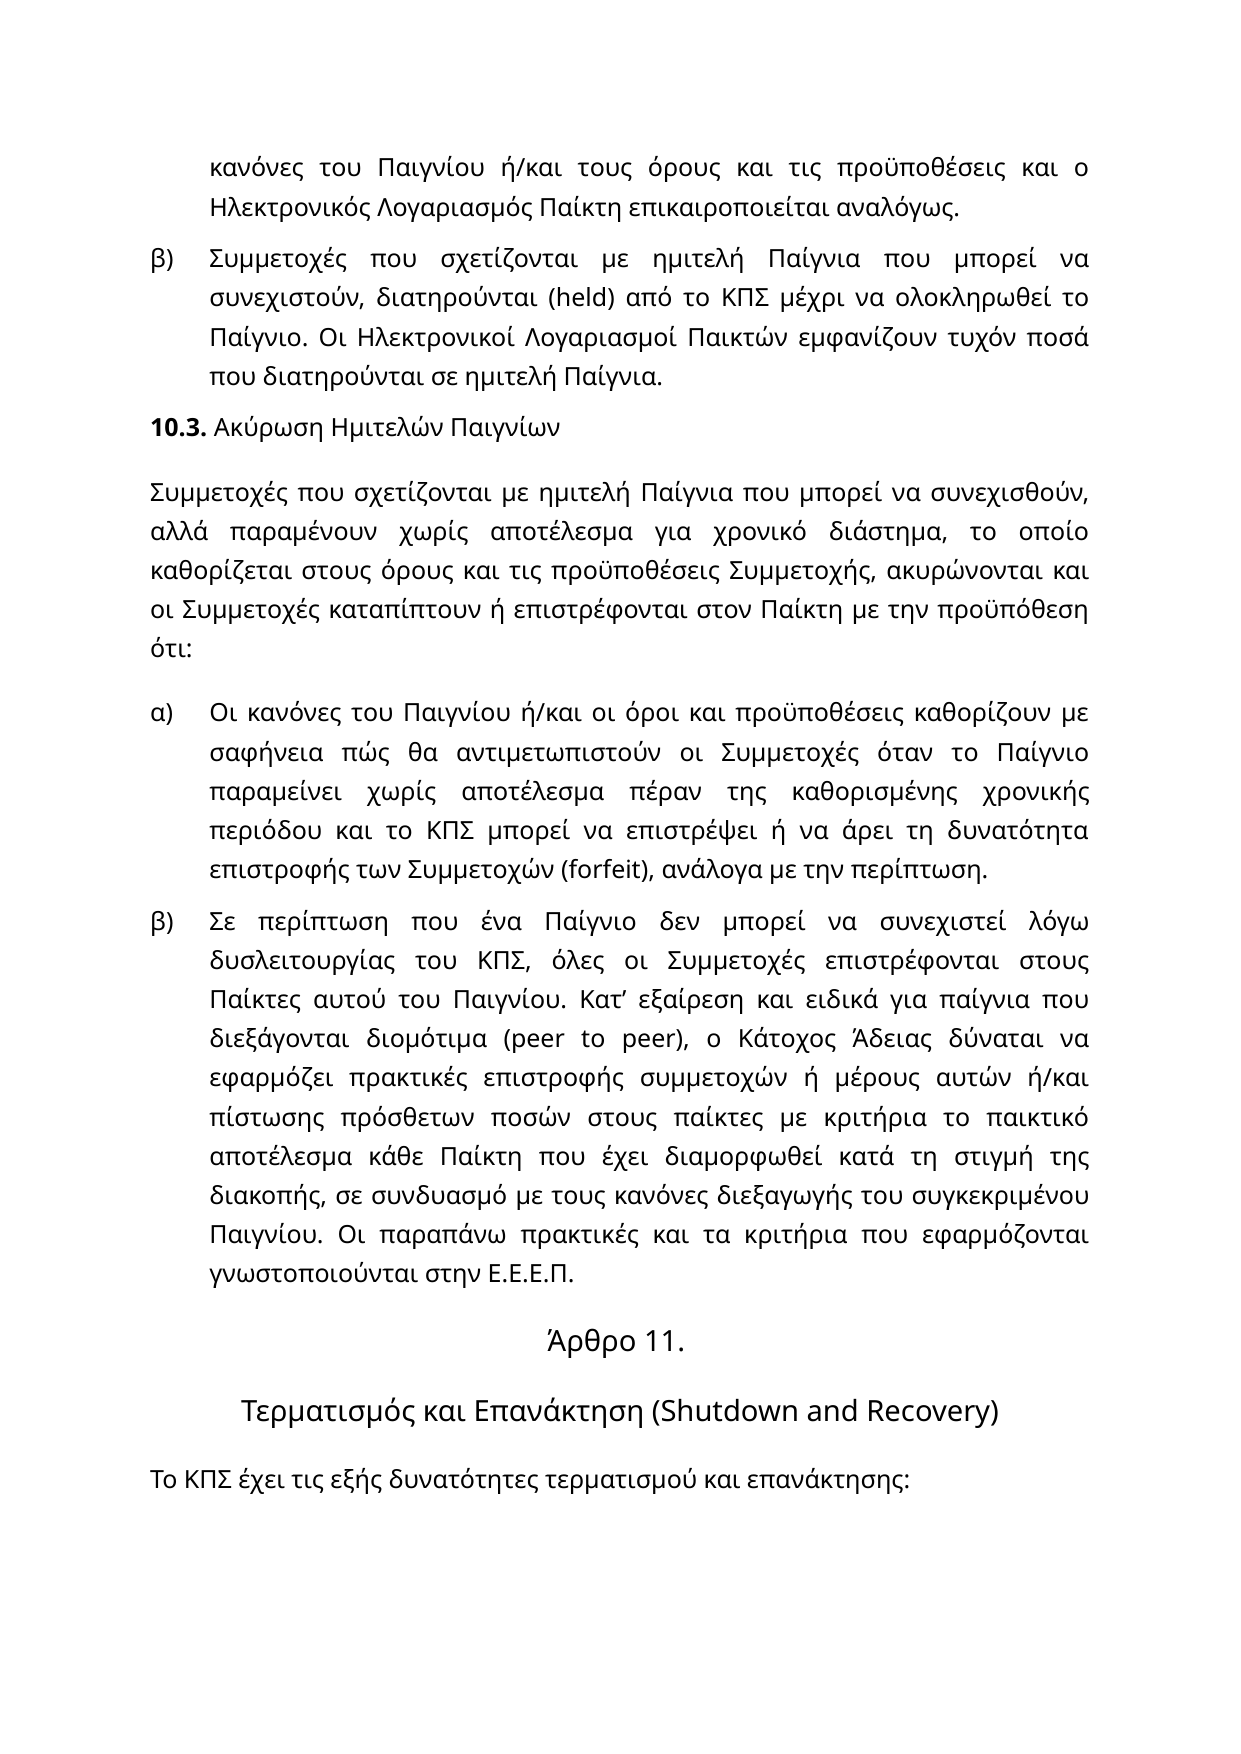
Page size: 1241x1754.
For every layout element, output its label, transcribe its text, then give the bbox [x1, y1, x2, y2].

subtitle Τερματισμός και Επανάκτηση (Shutdown and Recovery) [150, 1391, 1090, 1430]
list β) Σε περίπτωση που ένα Παίγνιο δεν μπορεί να συνεχιστεί λόγω δυσλειτουργίας του ΚΠΣ, όλες οι Συμμετοχές επιστρέφονται στους Παίκτες αυτού του Παιγνίου. Κατ’ εξαίρεση και ειδικά για παίγνια που διεξάγονται διομότιμα (peer to peer), ο Κάτοχος Άδειας δύναται να εφαρμόζει πρακτικές επιστροφής συμμετοχών ή μέρους αυτών ή/και πίστωσης πρόσθετων ποσών στους παίκτες με κριτήρια το παικτικό αποτέλεσμα κάθε Παίκτη που έχει διαμορφωθεί κατά τη στιγμή της διακοπής, σε συνδυασμό με τους κανόνες διεξαγωγής του συγκεκριμένου Παιγνίου. Οι παραπάνω πρακτικές και τα κριτήρια που εφαρμόζονται γνωστοποιούνται στην Ε.Ε.Ε.Π. [150, 903, 1090, 1290]
text Συμμετοχές που σχετίζονται με ημιτελή Παίγνια που μπορεί να συνεχισθούν, αλλά παραμένουν χωρίς αποτέλεσμα για χρονικό διάστημα, το οποίο καθορίζεται στους όρους και τις προϋποθέσεις Συμμετοχής, ακυρώνονται και οι Συμμετοχές καταπίπτουν ή επιστρέφονται στον Παίκτη με την προϋπόθεση ότι: [150, 474, 1090, 665]
text Το ΚΠΣ έχει τις εξής δυνατότητες τερματισμού και επανάκτησης: [150, 1461, 1090, 1495]
list β) Συμμετοχές που σχετίζονται με ημιτελή Παίγνια που μπορεί να συνεχιστούν, διατηρούνται (held) από το ΚΠΣ μέχρι να ολοκληρωθεί το Παίγνιο. Οι Ηλεκτρονικοί Λογαριασμοί Παικτών εμφανίζουν τυχόν ποσά που διατηρούνται σε ημιτελή Παίγνια. [150, 241, 1090, 392]
subtitle Άρθρο 11. [150, 1320, 1090, 1360]
list α) Οι κανόνες του Παιγνίου ή/και οι όροι και προϋποθέσεις καθορίζουν με σαφήνεια πώς θα αντιμετωπιστούν οι Συμμετοχές όταν το Παίγνιο παραμείνει χωρίς αποτέλεσμα πέραν της καθορισμένης χρονικής περιόδου και το ΚΠΣ μπορεί να επιστρέψει ή να άρει τη δυνατότητα επιστροφής των Συμμετοχών (forfeit), ανάλογα με την περίπτωση. [150, 695, 1090, 886]
list κανόνες του Παιγνίου ή/και τους όρους και τις προϋποθέσεις και ο Ηλεκτρονικός Λογαριασμός Παίκτη επικαιροποιείται αναλόγως. [150, 150, 1090, 223]
text 10.3. Ακύρωση Ημιτελών Παιγνίων [150, 410, 1090, 444]
